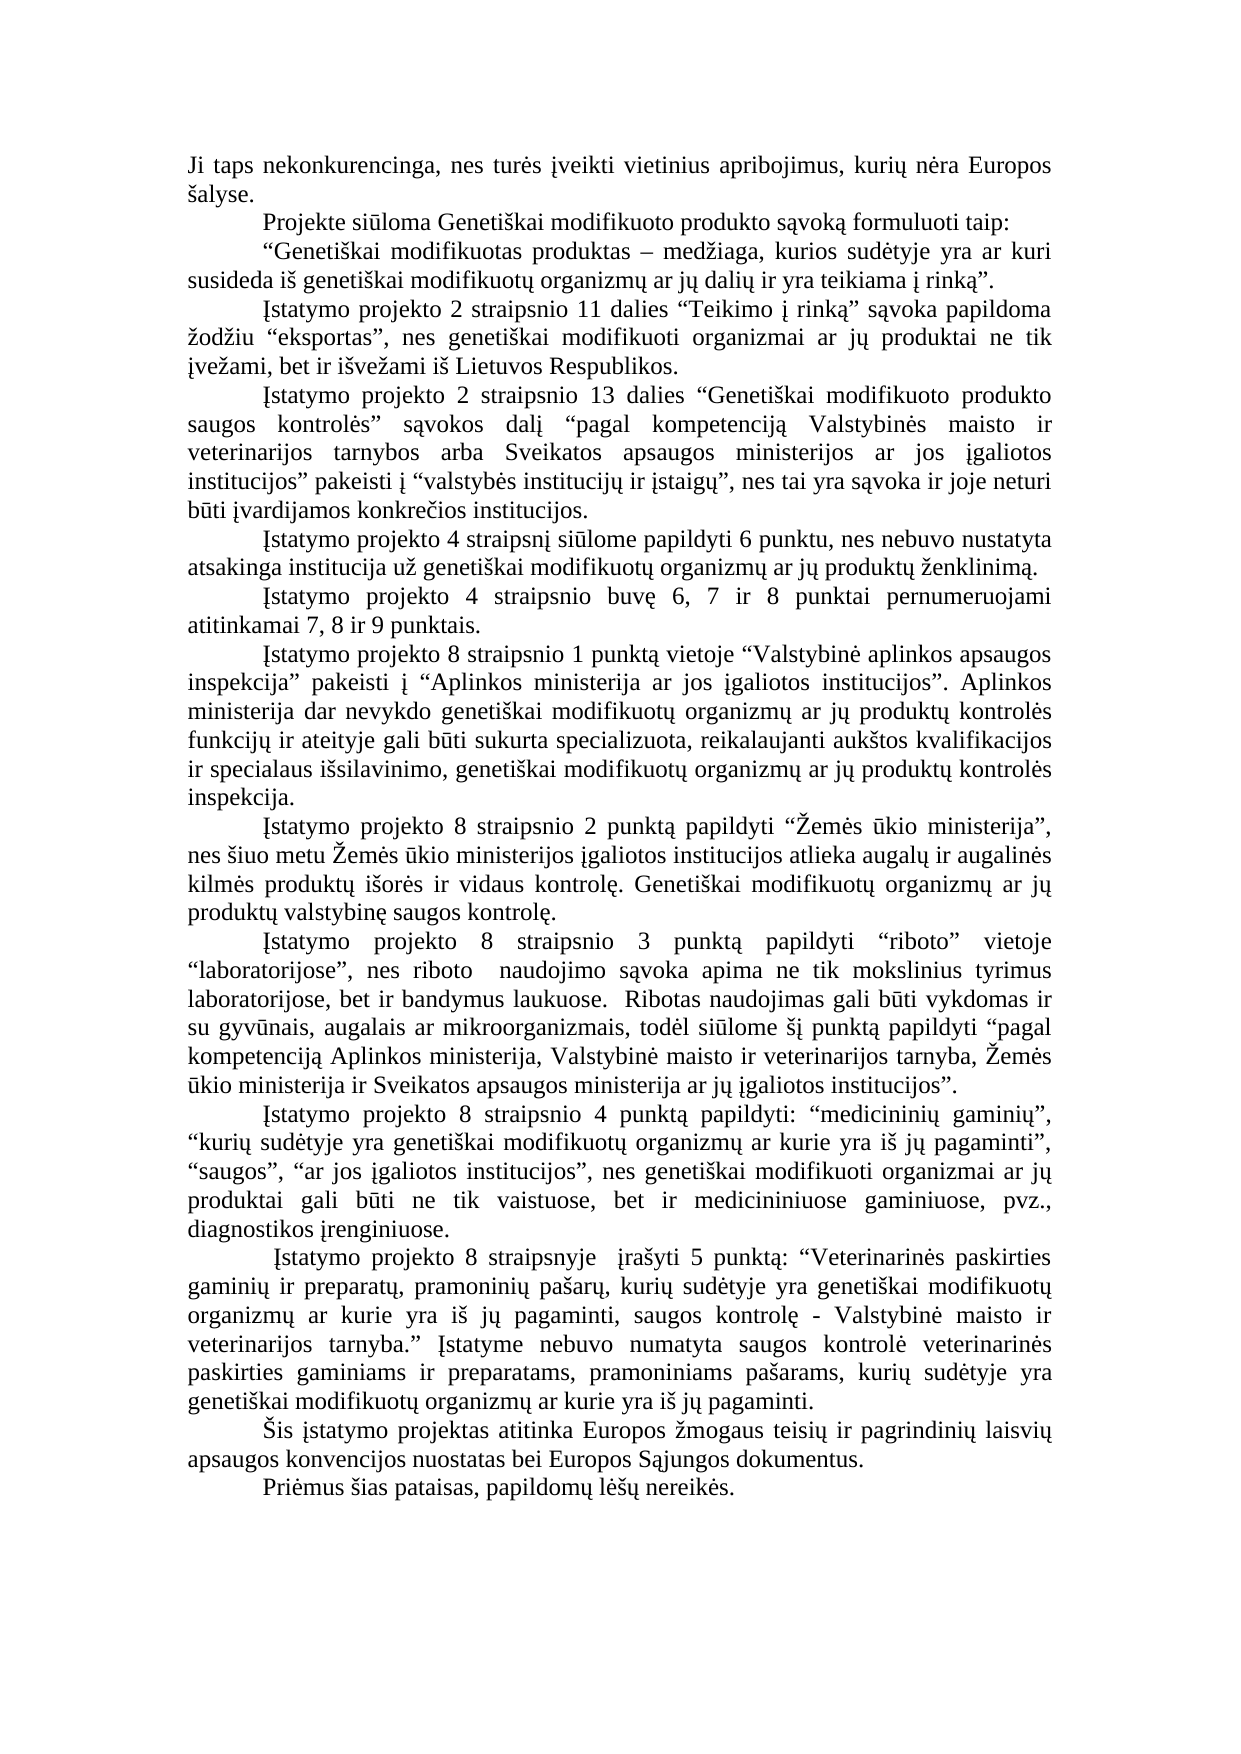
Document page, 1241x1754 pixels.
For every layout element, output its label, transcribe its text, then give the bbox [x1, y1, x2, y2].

text Įstatymo projekto 8 straipsnio 2 punktą papildyti “Žemės ūkio ministerija”, nes šiuo metu Žemės ūkio ministerijos įgaliotos institucijos atlieka augalų ir augalinės kilmės produktų išorės ir vidaus kontrolę. Genetiškai modifikuotų organizmų ar jų produktų valstybinę saugos kontrolę. [187, 811, 1053, 926]
text “Genetiškai modifikuotas produktas – medžiaga, kurios sudėtyje yra ar kuri susideda iš genetiškai modifikuotų organizmų ar jų dalių ir yra teikiama į rinką”. [187, 236, 1053, 294]
text Įstatymo projekto 8 straipsnyje įrašyti 5 punktą: “Veterinarinės paskirties gaminių ir preparatų, pramoninių pašarų, kurių sudėtyje yra genetiškai modifikuotų organizmų ar kurie yra iš jų pagaminti, saugos kontrolę - Valstybinė maisto ir veterinarijos tarnyba.” Įstatyme nebuvo numatyta saugos kontrolė veterinarinės paskirties gaminiams ir preparatams, pramoniniams pašarams, kurių sudėtyje yra genetiškai modifikuotų organizmų ar kurie yra iš jų pagaminti. [187, 1242, 1053, 1415]
text Įstatymo projekto 4 straipsnio buvę 6, 7 ir 8 punktai pernumeruojami atitinkamai 7, 8 ir 9 punktais. [187, 581, 1053, 639]
text Įstatymo projekto 8 straipsnio 1 punktą vietoje “Valstybinė aplinkos apsaugos inspekcija” pakeisti į “Aplinkos ministerija ar jos įgaliotos institucijos”. Aplinkos ministerija dar nevykdo genetiškai modifikuotų organizmų ar jų produktų kontrolės funkcijų ir ateityje gali būti sukurta specializuota, reikalaujanti aukštos kvalifikacijos ir specialaus išsilavinimo, genetiškai modifikuotų organizmų ar jų produktų kontrolės inspekcija. [187, 639, 1053, 811]
text Įstatymo projekto 4 straipsnį siūlome papildyti 6 punktu, nes nebuvo nustatyta atsakinga institucija už genetiškai modifikuotų organizmų ar jų produktų ženklinimą. [187, 524, 1053, 581]
text Įstatymo projekto 2 straipsnio 13 dalies “Genetiškai modifikuoto produkto saugos kontrolės” sąvokos dalį “pagal kompetenciją Valstybinės maisto ir veterinarijos tarnybos arba Sveikatos apsaugos ministerijos ar jos įgaliotos institucijos” pakeisti į “valstybės institucijų ir įstaigų”, nes tai yra sąvoka ir joje neturi būti įvardijamos konkrečios institucijos. [187, 380, 1053, 524]
text Įstatymo projekto 8 straipsnio 4 punktą papildyti: “medicininių gaminių”, “kurių sudėtyje yra genetiškai modifikuotų organizmų ar kurie yra iš jų pagaminti”, “saugos”, “ar jos įgaliotos institucijos”, nes genetiškai modifikuoti organizmai ar jų produktai gali būti ne tik vaistuose, bet ir medicininiuose gaminiuose, pvz., diagnostikos įrenginiuose. [187, 1099, 1053, 1242]
text Įstatymo projekto 2 straipsnio 11 dalies “Teikimo į rinką” sąvoka papildoma žodžiu “eksportas”, nes genetiškai modifikuoti organizmai ar jų produktai ne tik įvežami, bet ir išvežami iš Lietuvos Respublikos. [187, 294, 1053, 380]
text Priėmus šias pataisas, papildomų lėšų nereikės. [187, 1472, 1053, 1501]
text Šis įstatymo projektas atitinka Europos žmogaus teisių ir pagrindinių laisvių apsaugos konvencijos nuostatas bei Europos Sąjungos dokumentus. [187, 1415, 1053, 1472]
subtitle Projekte siūloma Genetiškai modifikuoto produkto sąvoką formuluoti taip: [187, 207, 1053, 236]
text Įstatymo projekto 8 straipsnio 3 punktą papildyti “riboto” vietoje “laboratorijose”, nes riboto naudojimo sąvoka apima ne tik mokslinius tyrimus laboratorijose, bet ir bandymus laukuose. Ribotas naudojimas gali būti vykdomas ir su gyvūnais, augalais ar mikroorganizmais, todėl siūlome šį punktą papildyti “pagal kompetenciją Aplinkos ministerija, Valstybinė maisto ir veterinarijos tarnyba, Žemės ūkio ministerija ir Sveikatos apsaugos ministerija ar jų įgaliotos institucijos”. [187, 926, 1053, 1099]
text Ji taps nekonkurencinga, nes turės įveikti vietinius apribojimus, kurių nėra Europos šalyse. [187, 150, 1053, 207]
